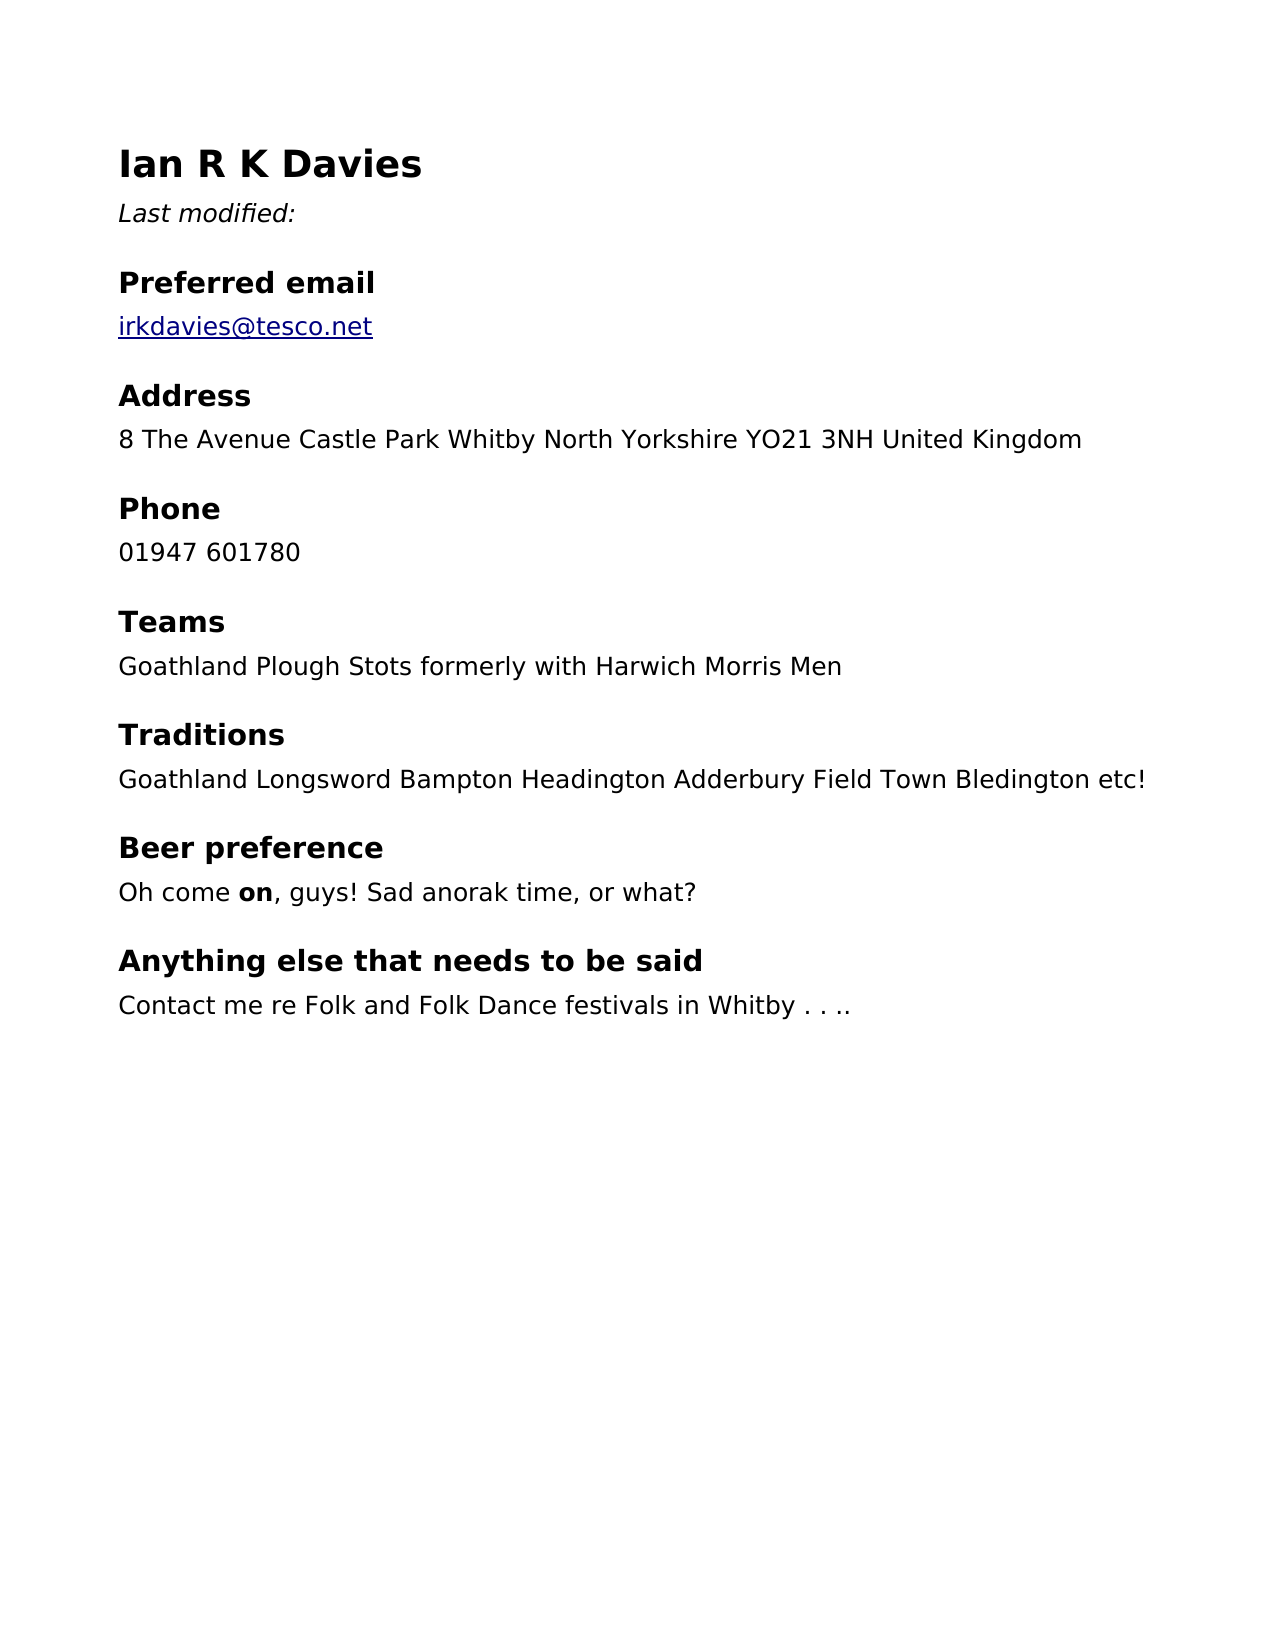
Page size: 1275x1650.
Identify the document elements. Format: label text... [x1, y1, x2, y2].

text 8 The Avenue Castle Park Whitby North Yorkshire YO21 3NH United Kingdom [118, 426, 1157, 455]
text Goathland Plough Stots formerly with Harwich Morris Men [118, 652, 1157, 681]
subtitle Beer preference [118, 832, 1157, 866]
subtitle Anything else that needs to be said [118, 945, 1157, 979]
text Last modified: [118, 199, 1157, 228]
subtitle Traditions [118, 718, 1157, 752]
text irkdavies@tesco.net [118, 312, 1157, 342]
text Contact me re Folk and Folk Dance festivals in Whitby . . .. [118, 991, 1157, 1020]
subtitle Address [118, 379, 1157, 413]
text Goathland Longsword Bampton Headington Adderbury Field Town Bledington etc! [118, 765, 1157, 794]
text Oh come on, guys! Sad anorak time, or what? [118, 878, 1157, 907]
subtitle Teams [118, 605, 1157, 639]
text 01947 601780 [118, 539, 1157, 568]
subtitle Phone [118, 492, 1157, 526]
subtitle Ian R K Davies [118, 143, 1157, 187]
subtitle Preferred email [118, 266, 1157, 300]
